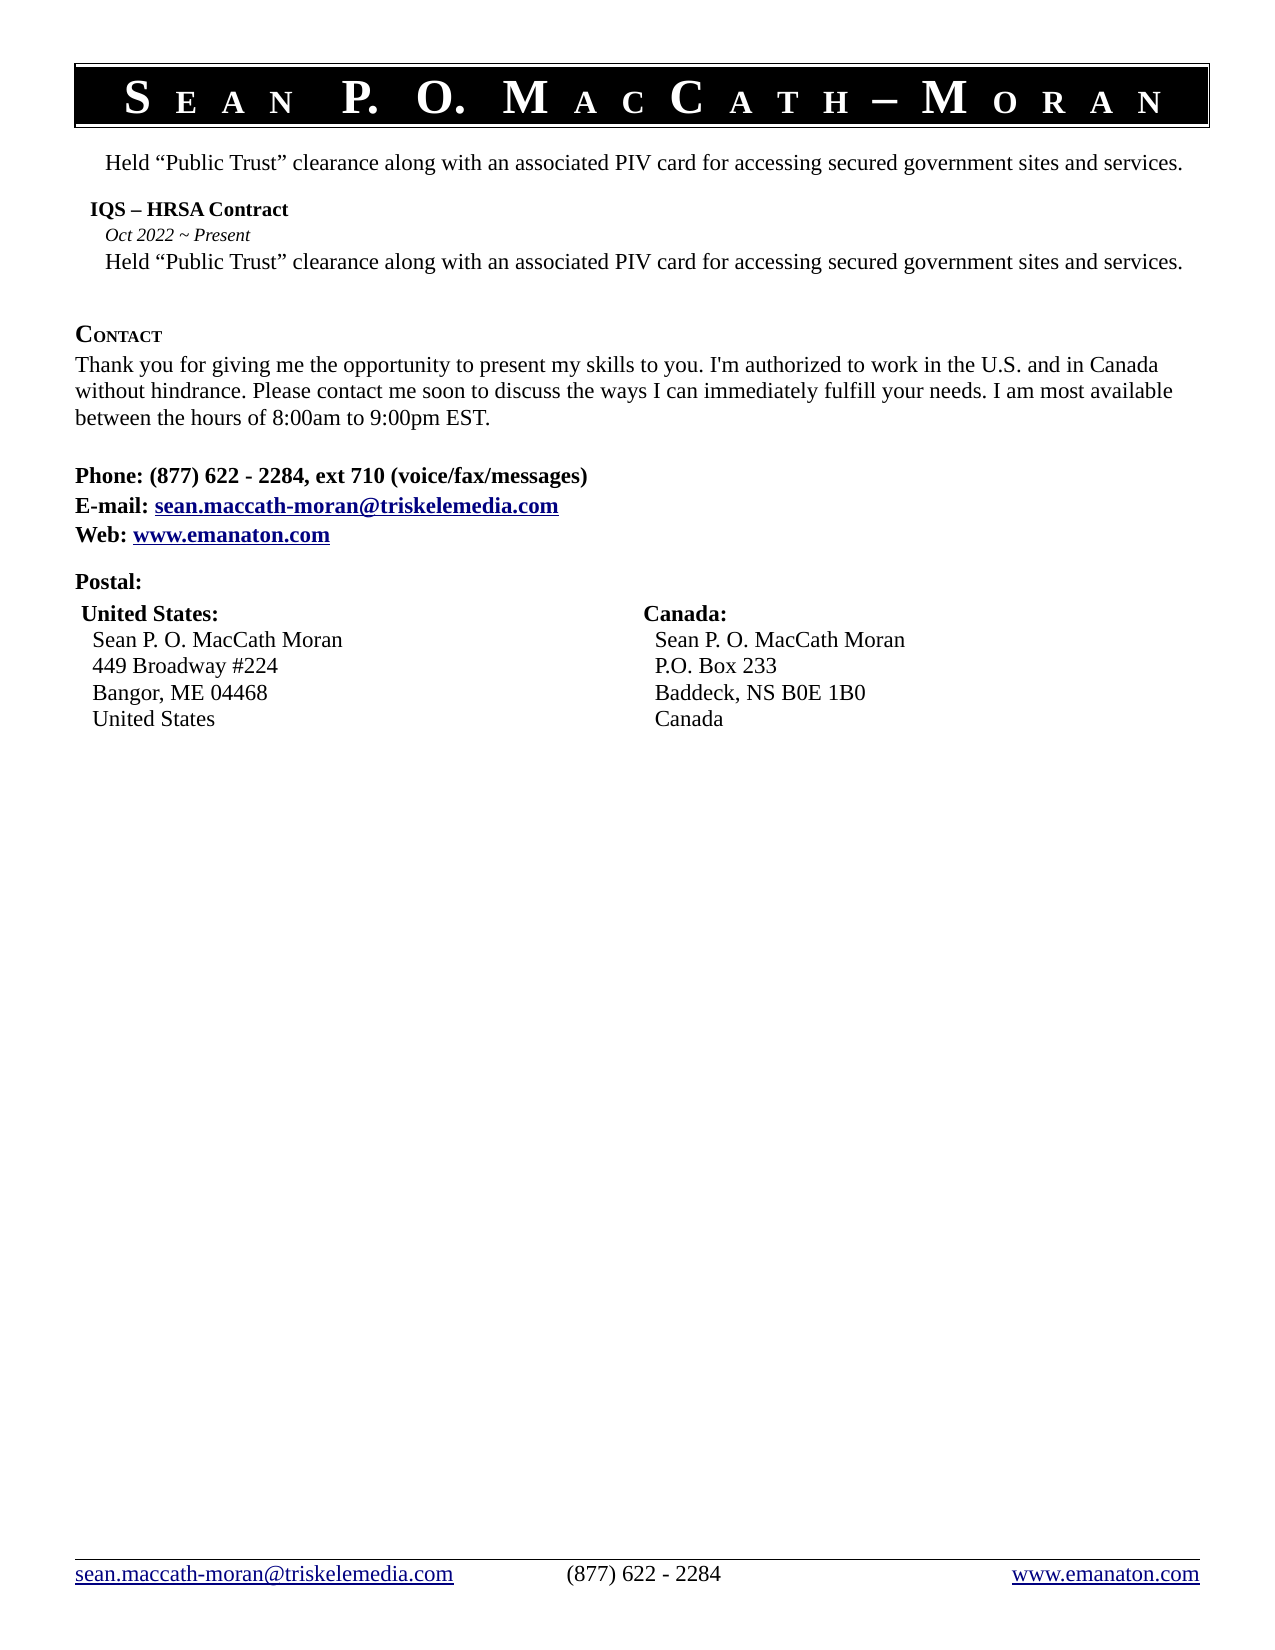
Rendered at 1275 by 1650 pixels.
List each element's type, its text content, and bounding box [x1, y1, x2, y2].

text Oct 2022 ~ Present [105, 224, 1200, 245]
table_header Canada: Sean P. O. MacCath Moran P.O. Box 233 Baddeck, NS B0E 1B0 Canada [638, 594, 1200, 737]
text Postal: [75, 568, 1200, 594]
text Held “Public Trust” clearance along with an associated PIV card for accessing secured government sites and services. [105, 149, 1200, 176]
table_header United States: Sean P. O. MacCath Moran 449 Broadway #224 Bangor, ME 04468 United States [75, 594, 637, 737]
text Web: www.emanaton.com [75, 521, 1200, 547]
text IQS – HRSA Contract [90, 197, 1200, 221]
text Contact [75, 319, 1200, 348]
text E-mail: sean.maccath-moran@triskelemedia.com [75, 492, 1200, 518]
text Held “Public Trust” clearance along with an associated PIV card for accessing secured government sites and services. [105, 248, 1200, 275]
text Thank you for giving me the opportunity to present my skills to you. I'm authorized to work in the U.S. and in Canada without hindrance. Please contact me soon to discuss the ways I can immediately fulfill your needs. I am most available between the hours of 8:00am to 9:00pm EST. [75, 351, 1200, 430]
text Phone: (877) 622 - 2284, ext 710 (voice/fax/messages) [75, 462, 1200, 489]
